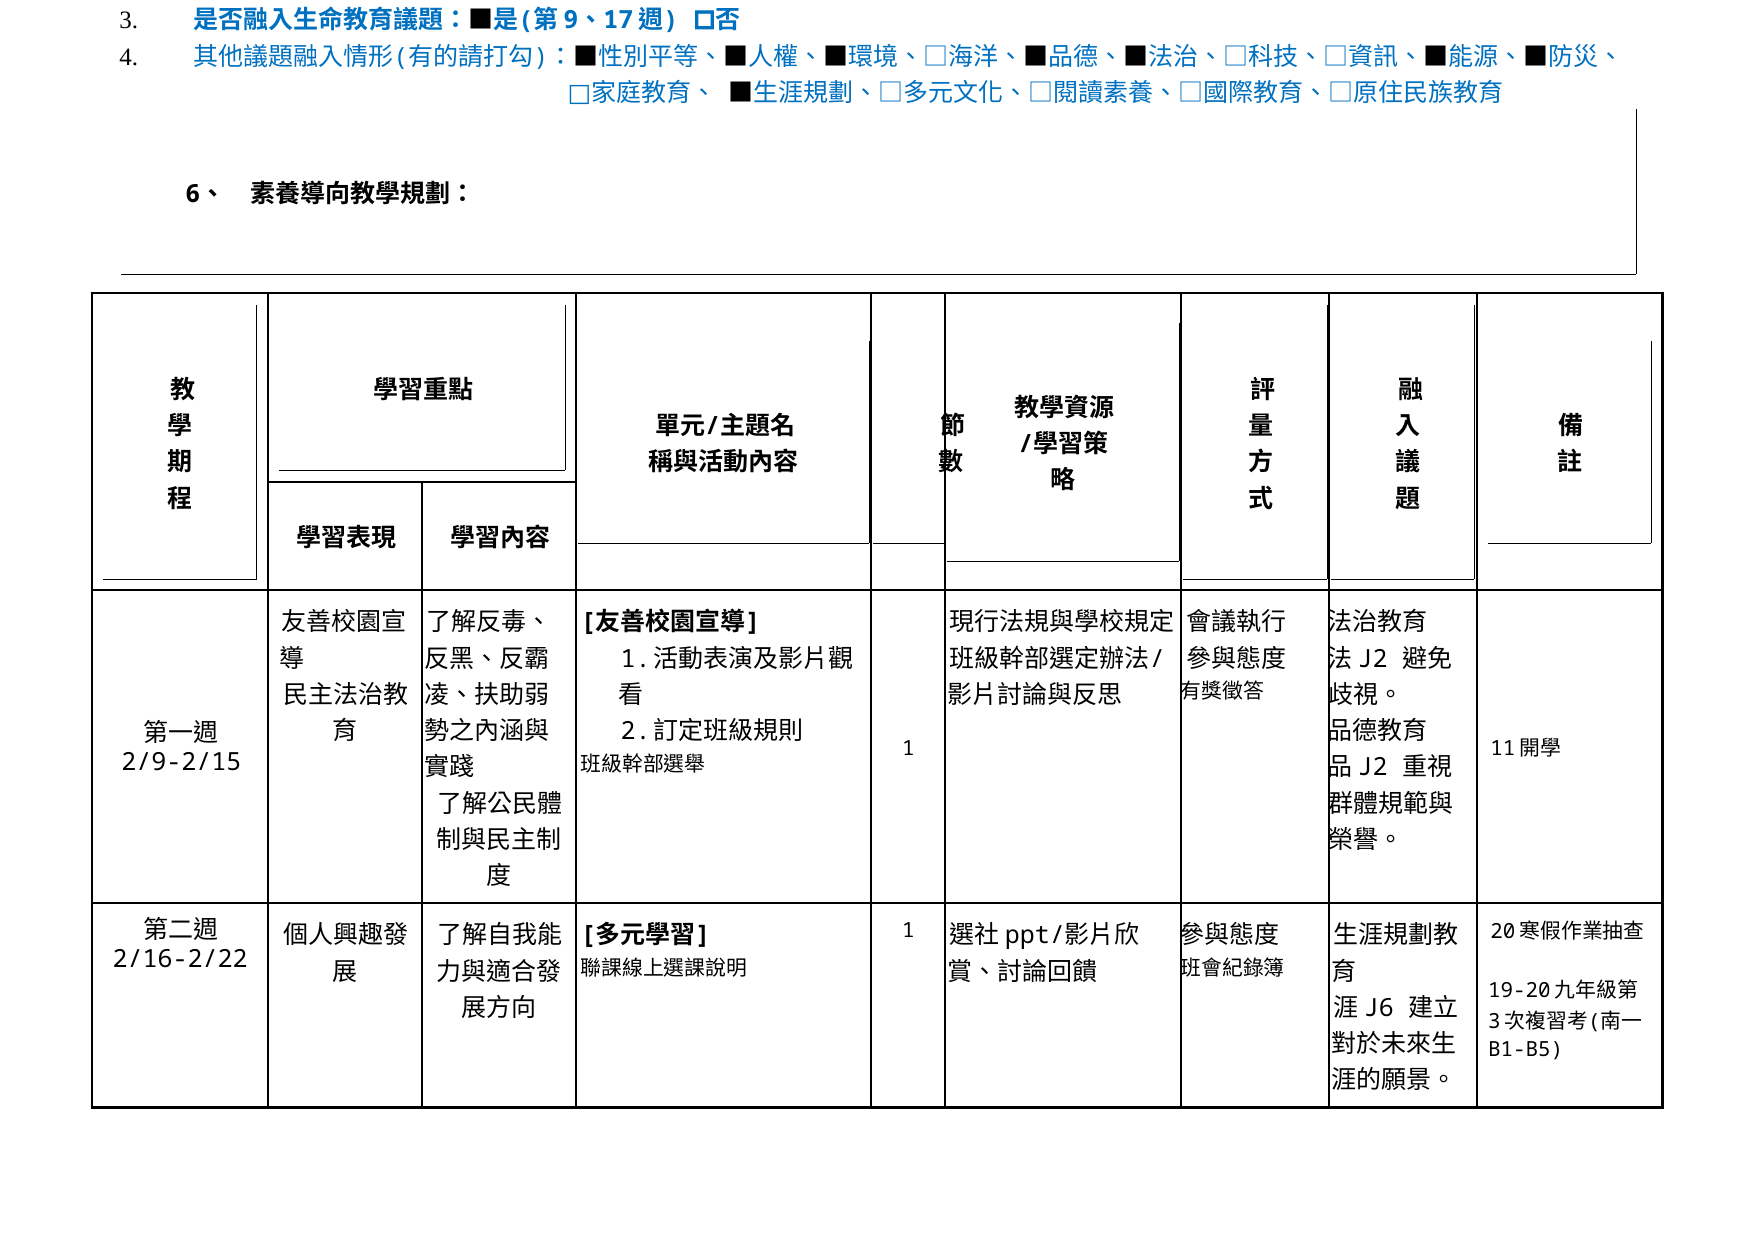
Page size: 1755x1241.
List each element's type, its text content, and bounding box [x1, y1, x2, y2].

table_cell 現行法規與學校規定 班級幹部選定辦法/影片討論與反思 [946, 591, 1180, 902]
table_cell 1 [872, 591, 944, 902]
table_cell 了解自我能力與適合發展方向 [423, 904, 575, 1106]
table_cell 學習內容 [423, 483, 575, 589]
table_cell 1 [872, 904, 944, 1106]
table_cell 選社ppt/影片欣賞、討論回饋 [946, 904, 1180, 1106]
table_cell 參與態度 班會紀錄簿 [1182, 904, 1328, 1106]
table_header 教學資源/學習策略 [946, 294, 1180, 589]
table_header 學習重點 [269, 294, 575, 481]
table_cell [友善校園宣導] 活動表演及影片觀看 訂定班級規則 班級幹部選舉 [577, 591, 870, 902]
table_cell 11開學 [1478, 591, 1661, 902]
table_cell 20寒假作業抽查 19-20九年級第3次複習考(南一B1-B5) [1478, 904, 1661, 1106]
table_cell 會議執行 參與態度 有獎徵答 [1182, 591, 1328, 902]
table_cell 學習表現 [269, 483, 421, 589]
table_cell 生涯規劃教育 涯J6 建立對於未來生涯的願景。 [1330, 904, 1476, 1106]
table_cell 個人興趣發展 [269, 904, 421, 1106]
list 其他議題融入情形(有的請打勾)：■性別平等、■人權、■環境、□海洋、■品德、■法治、□科技、□資訊、■能源、■防災、 [118, 36, 1636, 72]
table_header 教學期程 [93, 294, 267, 589]
table_cell 第一週 2/9-2/15 [93, 591, 267, 902]
table_header 節數 [872, 294, 944, 589]
list 素養導向教學規劃： [121, 109, 1636, 274]
table_cell [多元學習] 聯課線上選課說明 [577, 904, 870, 1106]
table_header 備註 [1478, 294, 1661, 589]
table_header 單元/主題名稱與活動內容 [577, 294, 870, 589]
table_cell 第二週 2/16-2/22 [93, 904, 267, 1106]
table_header 評量方式 [1182, 294, 1328, 589]
table_cell 了解反毒、反黑、反霸凌、扶助弱勢之內涵與實踐 了解公民體制與民主制度 [423, 591, 575, 902]
table_cell 友善校園宣導 民主法治教育 [269, 591, 421, 902]
table_header 融入議題 [1330, 294, 1476, 589]
table_cell 法治教育 法J2 避免歧視。 品德教育 品J2 重視群體規範與榮譽。 [1330, 591, 1476, 902]
text □家庭教育、 ■生涯規劃、□多元文化、□閱讀素養、□國際教育、□原住民族教育 [169, 72, 1636, 109]
list 是否融入生命教育議題：■是(第9、17週) □否 [118, 0, 1636, 36]
